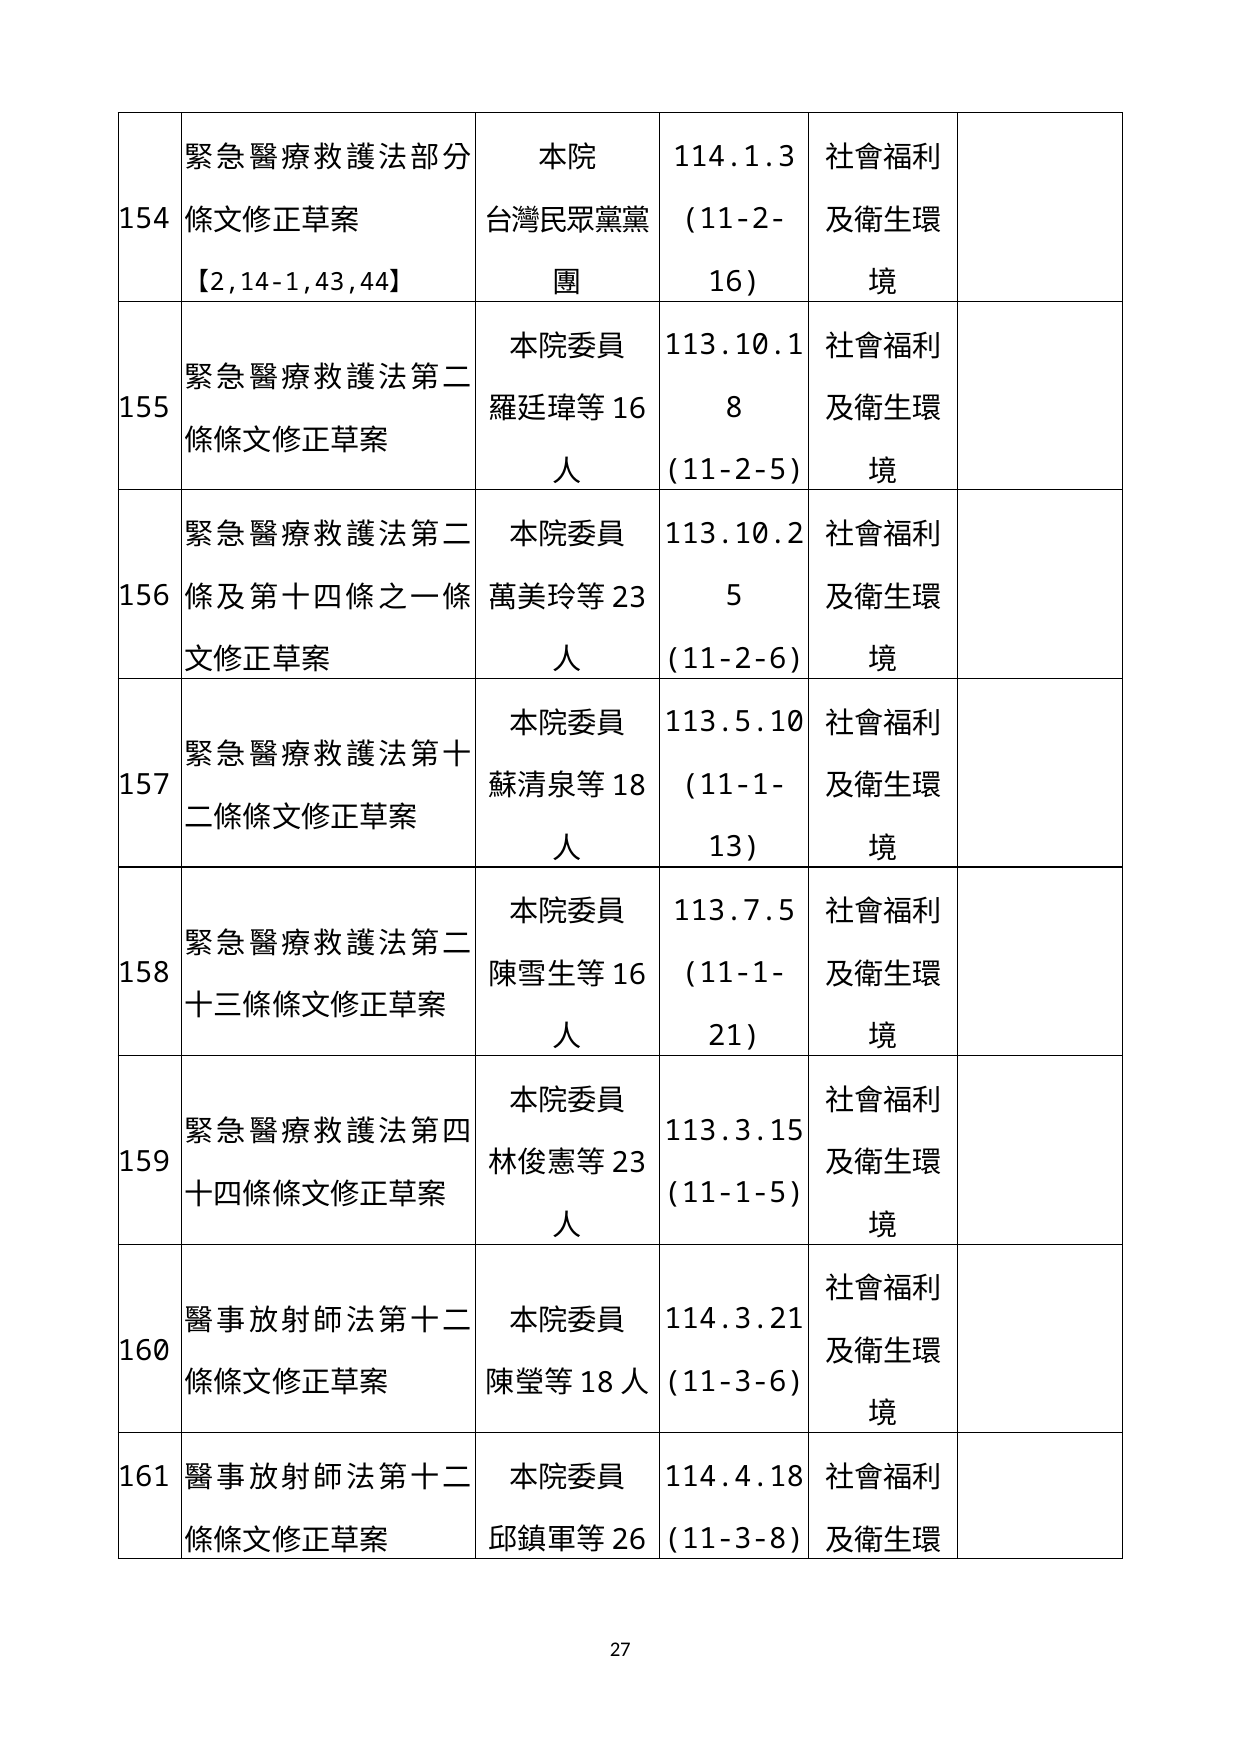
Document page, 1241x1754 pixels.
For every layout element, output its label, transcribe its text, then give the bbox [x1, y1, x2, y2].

table_cell 114.1.3 (11-2-16) [660, 113, 808, 301]
table_cell 113.7.5 (11-1-21) [660, 868, 808, 1055]
table_cell 緊急醫療救護法第二條條文修正草案 [182, 302, 475, 489]
table_cell [119, 1433, 181, 1558]
table_cell [958, 679, 1122, 866]
table_cell [958, 1056, 1122, 1243]
table_cell [119, 1245, 181, 1432]
table_cell 113.10.18 (11-2-5) [660, 302, 808, 489]
table_cell 社會福利及衛生環境 [809, 1056, 957, 1243]
table_cell 本院委員 萬美玲等23人 [476, 490, 659, 678]
table_cell 本院委員 羅廷瑋等16人 [476, 302, 659, 489]
table_cell [119, 490, 181, 678]
table_cell 緊急醫療救護法第四十四條條文修正草案 [182, 1056, 475, 1243]
table_cell 醫事放射師法第十二條條文修正草案 [182, 1245, 475, 1432]
table_cell [119, 302, 181, 489]
table_cell 本院委員 陳雪生等16人 [476, 868, 659, 1055]
table_cell 緊急醫療救護法第二十三條條文修正草案 [182, 868, 475, 1055]
table_cell 114.3.21 (11-3-6) [660, 1245, 808, 1432]
table_cell [958, 868, 1122, 1055]
table_cell 113.5.10 (11-1-13) [660, 679, 808, 866]
table_cell 本院委員 林俊憲等23人 [476, 1056, 659, 1243]
table_cell [958, 490, 1122, 678]
table_cell 113.3.15 (11-1-5) [660, 1056, 808, 1243]
table_cell 醫事放射師法第十二條條文修正草案 [182, 1433, 475, 1558]
table_cell [958, 302, 1122, 489]
table_cell 社會福利及衛生環境 [809, 490, 957, 678]
table_cell [119, 679, 181, 866]
table_cell 社會福利及衛生環 [809, 1433, 957, 1558]
table_cell 社會福利及衛生環境 [809, 868, 957, 1055]
table_cell 社會福利及衛生環境 [809, 113, 957, 301]
table_cell 本院 台灣民眾黨黨團 [476, 113, 659, 301]
table_cell 緊急醫療救護法第十二條條文修正草案 [182, 679, 475, 866]
table_cell [958, 113, 1122, 301]
table_cell 113.10.25 (11-2-6) [660, 490, 808, 678]
table_cell 緊急醫療救護法部分條文修正草案 【2,14-1,43,44】 [182, 113, 475, 301]
table_cell 社會福利及衛生環境 [809, 1245, 957, 1432]
table_cell 本院委員 陳瑩等18人 [476, 1245, 659, 1432]
table_cell 本院委員 蘇清泉等18人 [476, 679, 659, 866]
table_cell [958, 1245, 1122, 1432]
table_cell 114.4.18 (11-3-8) [660, 1433, 808, 1558]
table_cell [958, 1433, 1122, 1558]
table_cell 緊急醫療救護法第二條及第十四條之一條文修正草案 [182, 490, 475, 678]
table_cell [119, 868, 181, 1055]
table_cell [119, 1056, 181, 1243]
table_cell 社會福利及衛生環境 [809, 679, 957, 866]
table_cell 本院委員 邱鎮軍等26 [476, 1433, 659, 1558]
table_cell 社會福利及衛生環境 [809, 302, 957, 489]
table_cell [119, 113, 181, 301]
